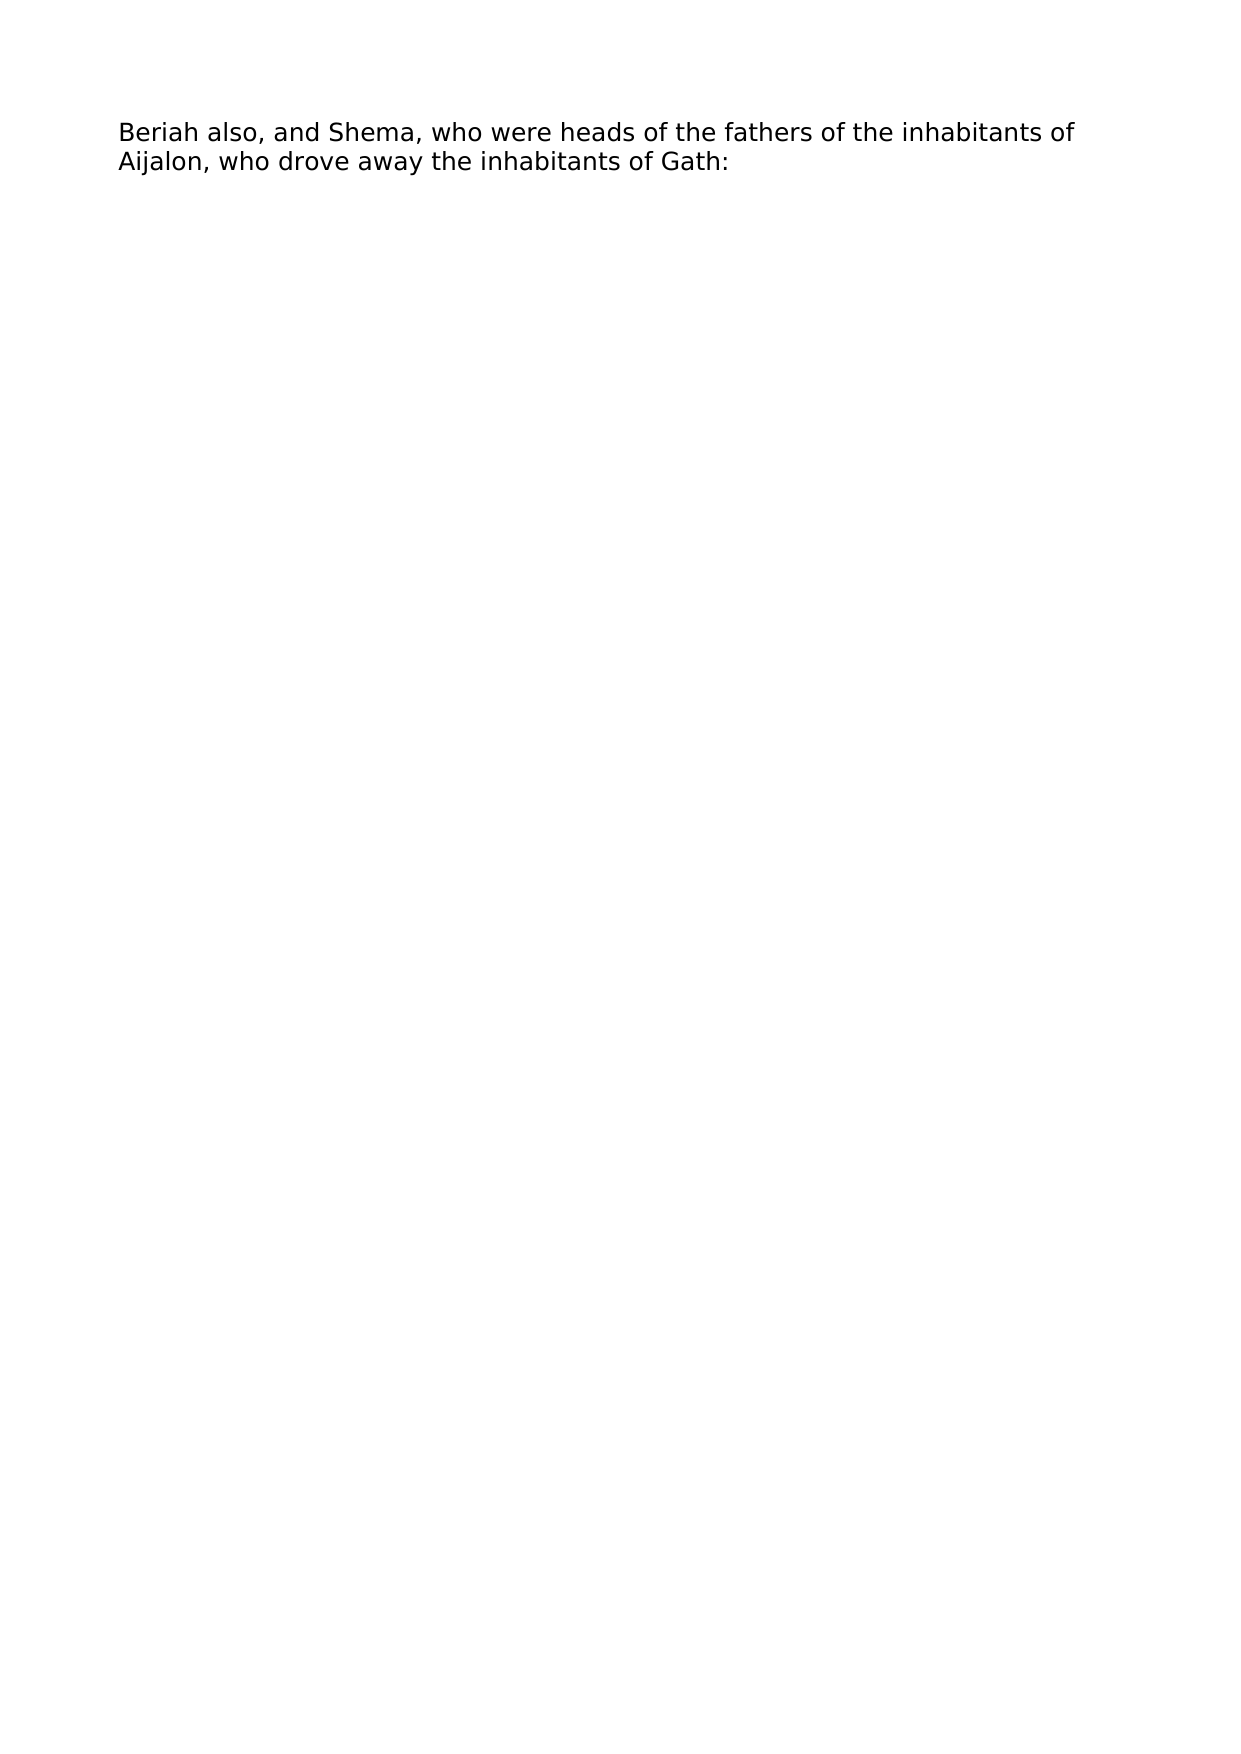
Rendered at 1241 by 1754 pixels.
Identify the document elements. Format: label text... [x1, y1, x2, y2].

text Beriah also, and Shema, who were heads of the fathers of the inhabitants of Aijalon, who drove away the inhabitants of Gath: [118, 118, 1122, 176]
